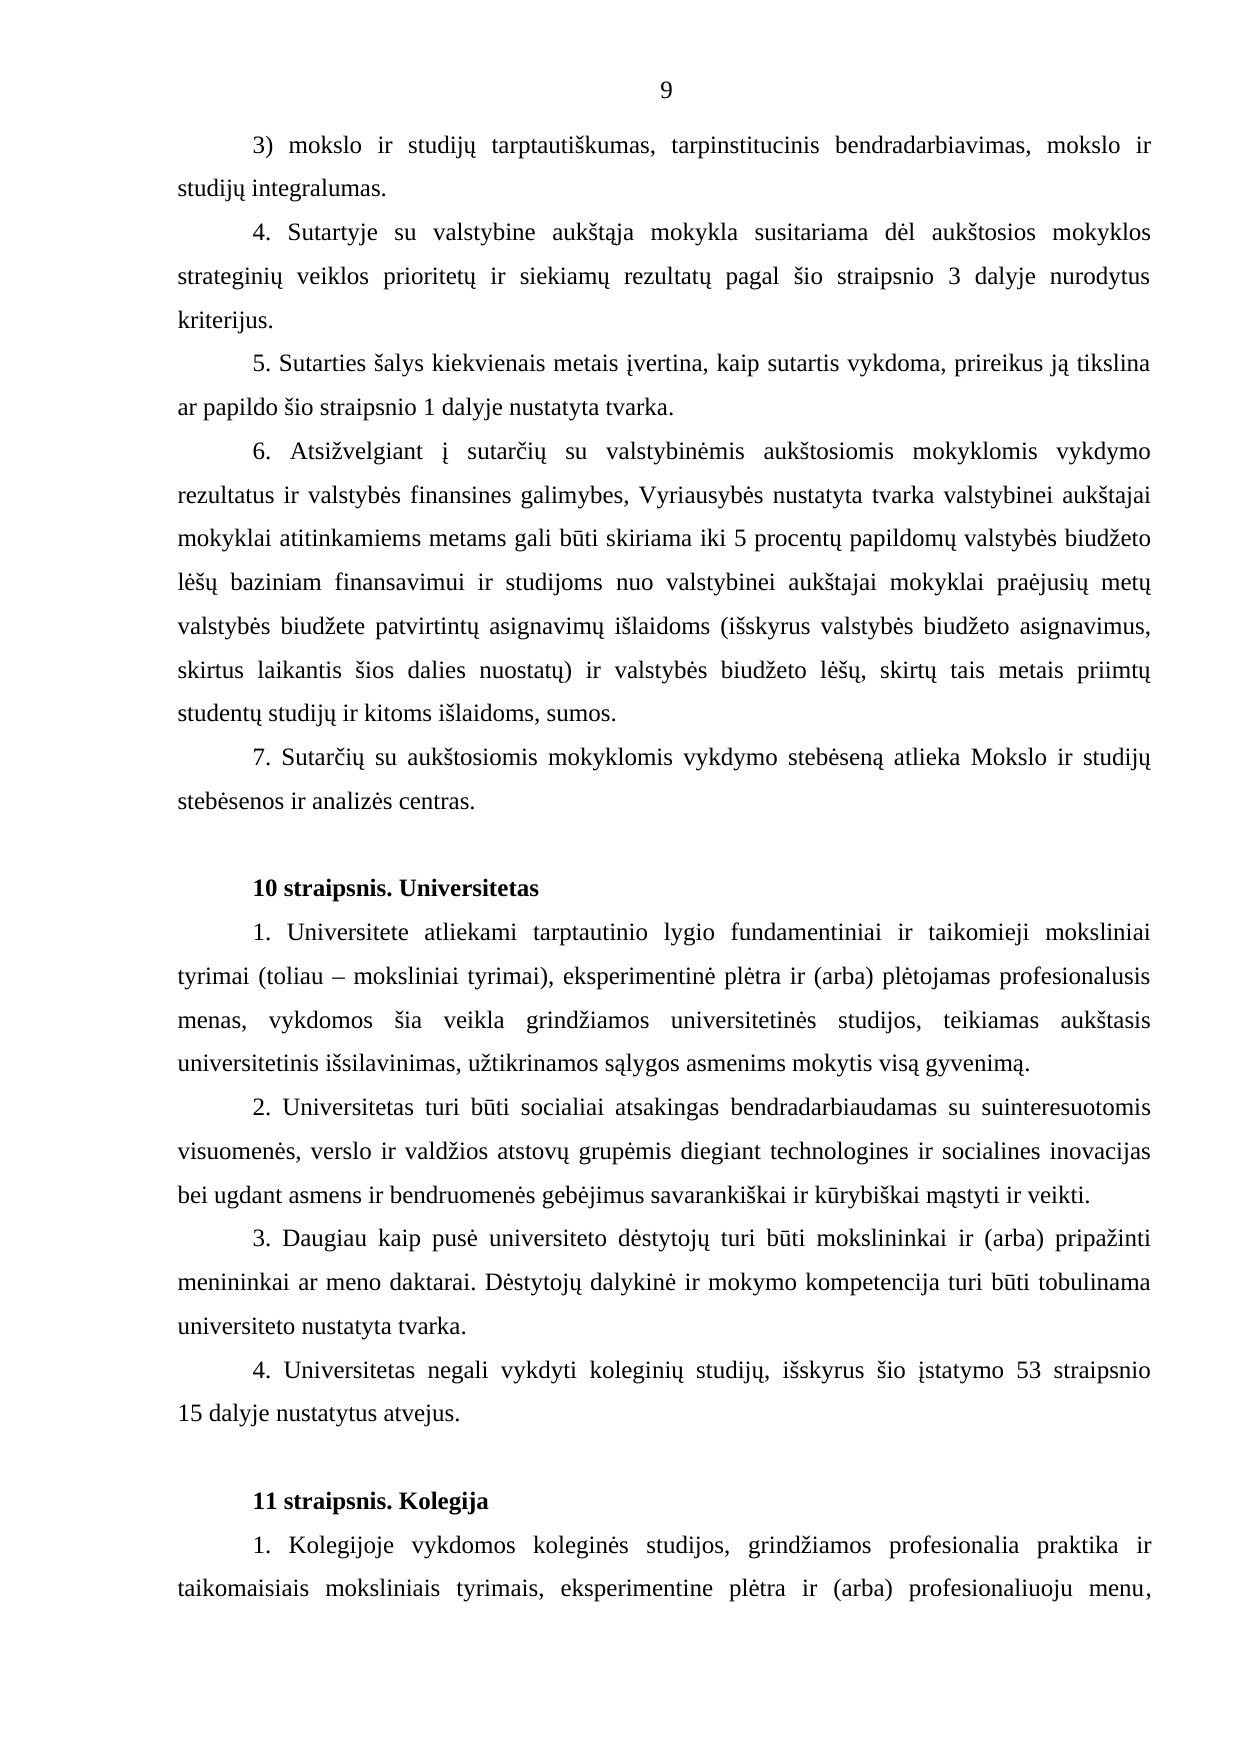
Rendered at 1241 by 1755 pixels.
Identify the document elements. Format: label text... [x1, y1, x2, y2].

text 11 straipsnis. Kolegija [177, 1474, 1152, 1518]
text 3) mokslo ir studijų tarptautiškumas, tarpinstitucinis bendradarbiavimas, mokslo ir studijų integralumas. [177, 118, 1152, 206]
text 4. Universitetas negali vykdyti koleginių studijų, išskyrus šio įstatymo 53 straipsnio 15 dalyje nustatytus atvejus. [177, 1343, 1152, 1431]
text 1. Universitete atliekami tarptautinio lygio fundamentiniai ir taikomieji moksliniai tyrimai (toliau – moksliniai tyrimai), eksperimentinė plėtra ir (arba) plėtojamas profesionalusis menas, vykdomos šia veikla grindžiamos universitetinės studijos, teikiamas aukštasis universitetinis išsilavinimas, užtikrinamos sąlygos asmenims mokytis visą gyvenimą. [177, 906, 1152, 1081]
text 3. Daugiau kaip pusė universiteto dėstytojų turi būti mokslininkai ir (arba) pripažinti menininkai ar meno daktarai. Dėstytojų dalykinė ir mokymo kompetencija turi būti tobulinama universiteto nustatyta tvarka. [177, 1212, 1152, 1343]
text 2. Universitetas turi būti socialiai atsakingas bendradarbiaudamas su suinteresuotomis visuomenės, verslo ir valdžios atstovų grupėmis diegiant technologines ir socialines inovacijas bei ugdant asmens ir bendruomenės gebėjimus savarankiškai ir kūrybiškai mąstyti ir veikti. [177, 1081, 1152, 1212]
text 5. Sutarties šalys kiekvienais metais įvertina, kaip sutartis vykdoma, prireikus ją tikslina ar papildo šio straipsnio 1 dalyje nustatyta tvarka. [177, 337, 1152, 424]
text 6. Atsižvelgiant į sutarčių su valstybinėmis aukštosiomis mokyklomis vykdymo rezultatus ir valstybės finansines galimybes, Vyriausybės nustatyta tvarka valstybinei aukštajai mokyklai atitinkamiems metams gali būti skiriama iki 5 procentų papildomų valstybės biudžeto lėšų baziniam finansavimui ir studijoms nuo valstybinei aukštajai mokyklai praėjusių metų valstybės biudžete patvirtintų asignavimų išlaidoms (išskyrus valstybės biudžeto asignavimus, skirtus laikantis šios dalies nuostatų) ir valstybės biudžeto lėšų, skirtų tais metais priimtų studentų studijų ir kitoms išlaidoms, sumos. [177, 424, 1152, 731]
text 7. Sutarčių su aukštosiomis mokyklomis vykdymo stebėseną atlieka Mokslo ir studijų stebėsenos ir analizės centras. [177, 731, 1152, 818]
text 4. Sutartyje su valstybine aukštąja mokykla susitariama dėl aukštosios mokyklos strateginių veiklos prioritetų ir siekiamų rezultatų pagal šio straipsnio 3 dalyje nurodytus kriterijus. [177, 206, 1152, 337]
text 1. Kolegijoje vykdomos koleginės studijos, grindžiamos profesionalia praktika ir taikomaisiais moksliniais tyrimais, eksperimentine plėtra ir (arba) profesionaliuoju menu, [177, 1518, 1152, 1606]
text 10 straipsnis. Universitetas [177, 862, 1152, 906]
